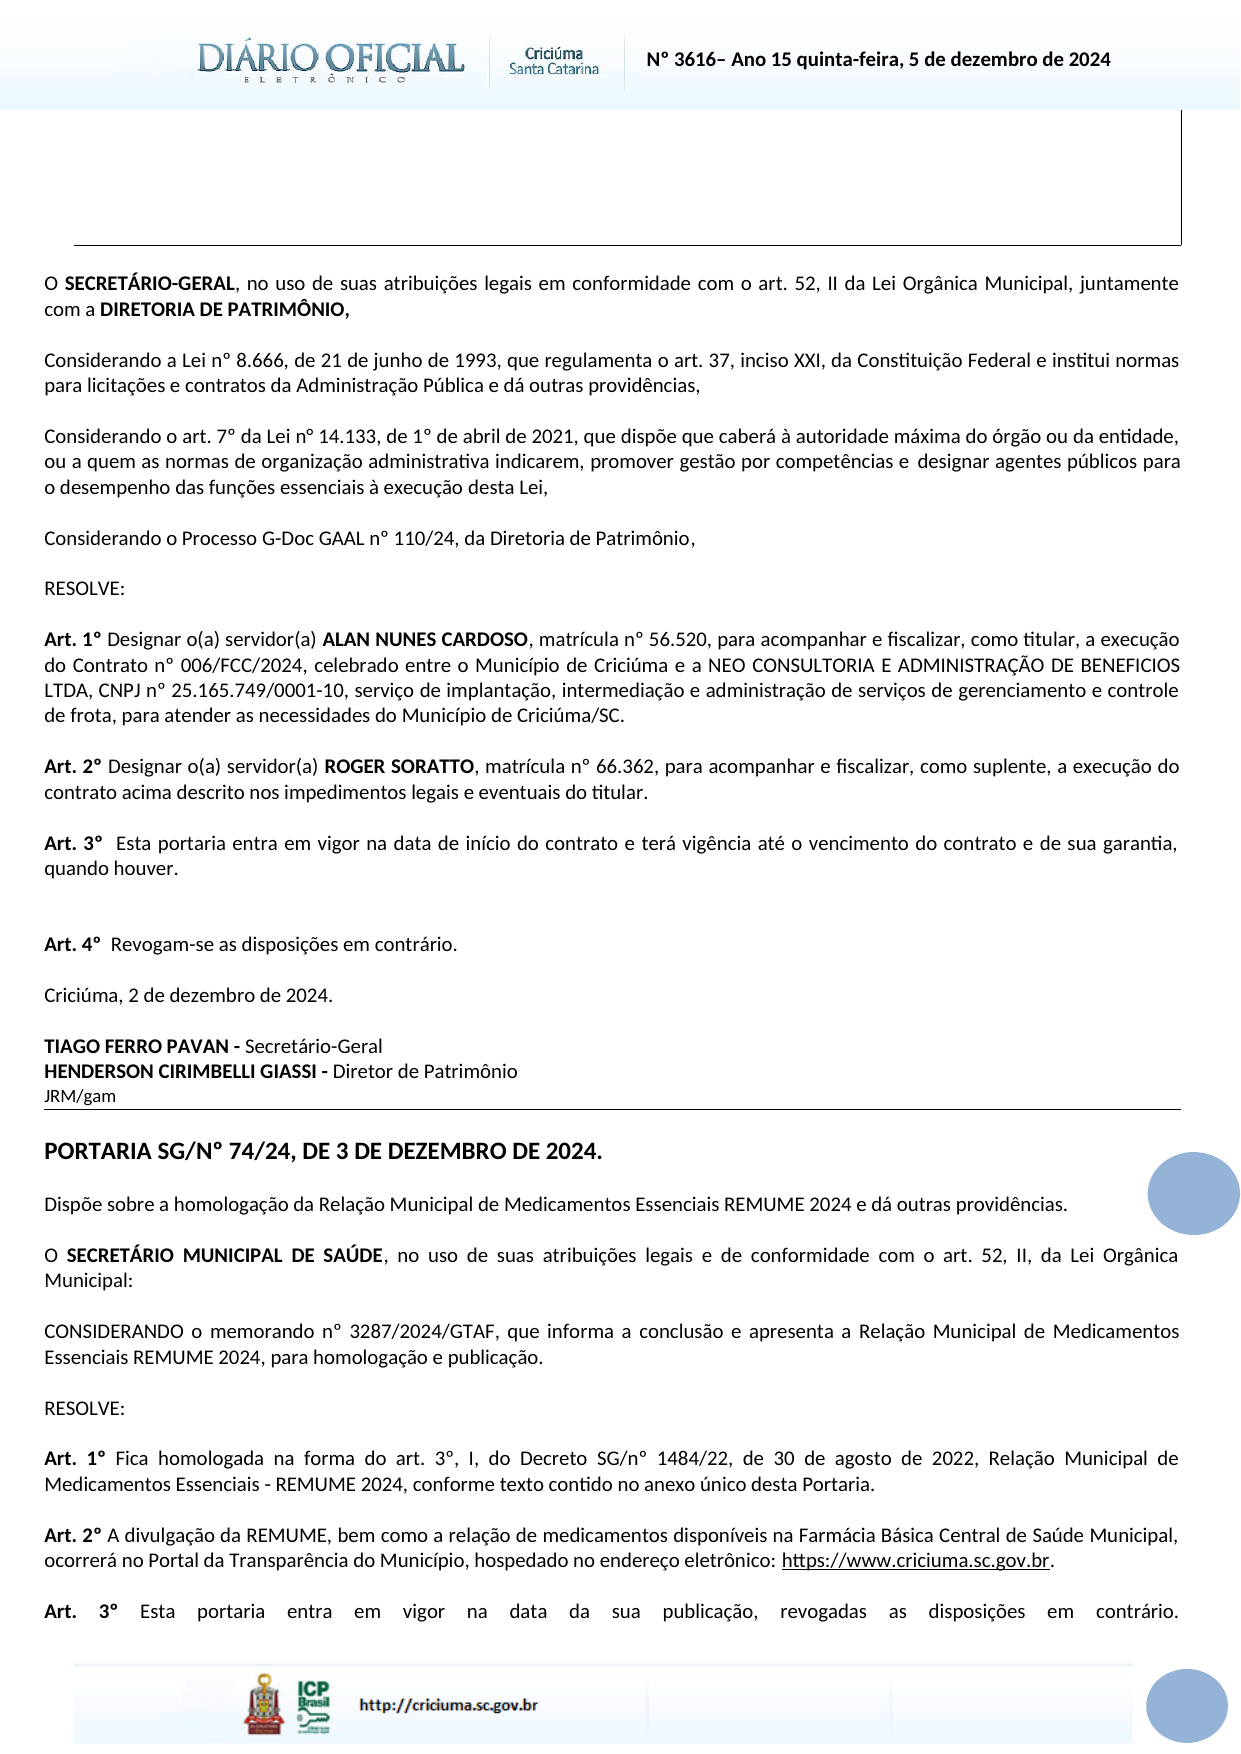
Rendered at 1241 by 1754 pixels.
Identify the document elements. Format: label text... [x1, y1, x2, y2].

text O SECRETÁRIO MUNICIPAL DE SAÚDE, no uso de suas atribuições legais e de conformidade com o art. 52, II, da Lei Orgânica Municipal: [44, 1242, 1181, 1293]
text Considerando o Processo G-Doc GAAL nº 110/24, da Diretoria de Patrimônio, [44, 525, 1181, 550]
text JRM/gam [44, 1084, 1181, 1109]
text CONSIDERANDO o memorando nº 3287/2024/GTAF, que informa a conclusão e apresenta a Relação Municipal de Medicamentos Essenciais REMUME 2024, para homologação e publicação. [44, 1318, 1181, 1369]
text RESOLVE: [44, 576, 1181, 601]
text Considerando a Lei nº 8.666, de 21 de junho de 1993, que regulamenta o art. 37, inciso XXI, da Constituição Federal e institui normas para licitações e contratos da Administração Pública e dá outras providências, [44, 347, 1181, 398]
text HENDERSON CIRIMBELLI GIASSI - Diretor de Patrimônio [44, 1058, 1181, 1084]
text Dispõe sobre a homologação da Relação Municipal de Medicamentos Essenciais REMUME 2024 e dá outras providências. [44, 1191, 1155, 1217]
text Art. 4º Revogam-se as disposições em contrário. [44, 931, 1181, 957]
text TIAGO FERRO PAVAN - Secretário-Geral [44, 1033, 1181, 1058]
text RESOLVE: [44, 1395, 1181, 1420]
text Considerando o art. 7º da Lei n° 14.133, de 1º de abril de 2021, que dispõe que caberá à autoridade máxima do órgão ou da entidade, ou a quem as normas de organização administrativa indicarem, promover gestão por competências e designar agentes públicos para o desempenho das funções essenciais à execução desta Lei, [44, 423, 1181, 499]
text Art. 2º Designar o(a) servidor(a) ROGER SORATTO, matrícula nº 66.362, para acompanhar e fiscalizar, como suplente, a execução do contrato acima descrito nos impedimentos legais e eventuais do titular. [44, 753, 1181, 804]
text Art. 1º Fica homologada na forma do art. 3º, I, do Decreto SG/nº 1484/22, de 30 de agosto de 2022, Relação Municipal de Medicamentos Essenciais - REMUME 2024, conforme texto contido no anexo único desta Portaria. [44, 1446, 1181, 1496]
text Criciúma, 2 de dezembro de 2024. [44, 982, 1181, 1008]
text Art. 3º Esta portaria entra em vigor na data de início do contrato e terá vigência até o vencimento do contrato e de sua garantia, quando houver. [44, 830, 1181, 881]
text O SECRETÁRIO-GERAL, no uso de suas atribuições legais em conformidade com o art. 52, II da Lei Orgânica Municipal, juntamente com a DIRETORIA DE PATRIMÔNIO, [44, 271, 1181, 321]
text Art. 1º Designar o(a) servidor(a) ALAN NUNES CARDOSO, matrícula nº 56.520, para acompanhar e fiscalizar, como titular, a execução do Contrato nº 006/FCC/2024, celebrado entre o Município de Criciúma e a NEO CONSULTORIA E ADMINISTRAÇÃO DE BENEFICIOS LTDA, CNPJ nº 25.165.749/0001-10, serviço de implantação, intermediação e administração de serviços de gerenciamento e controle de frota, para atender as necessidades do Município de Criciúma/SC. [44, 626, 1181, 728]
text Art. 3º Esta portaria entra em vigor na data da sua publicação, revogadas as disposições em contrário. [44, 1598, 1181, 1651]
text PORTARIA SG/Nº 74/24, DE 3 DE DEZEMBRO DE 2024. [44, 1135, 1181, 1166]
text Art. 2º A divulgação da REMUME, bem como a relação de medicamentos disponíveis na Farmácia Básica Central de Saúde Municipal, ocorrerá no Portal da Transparência do Município, hospedado no endereço eletrônico: https://www.criciuma.sc.gov.br. [44, 1522, 1181, 1573]
